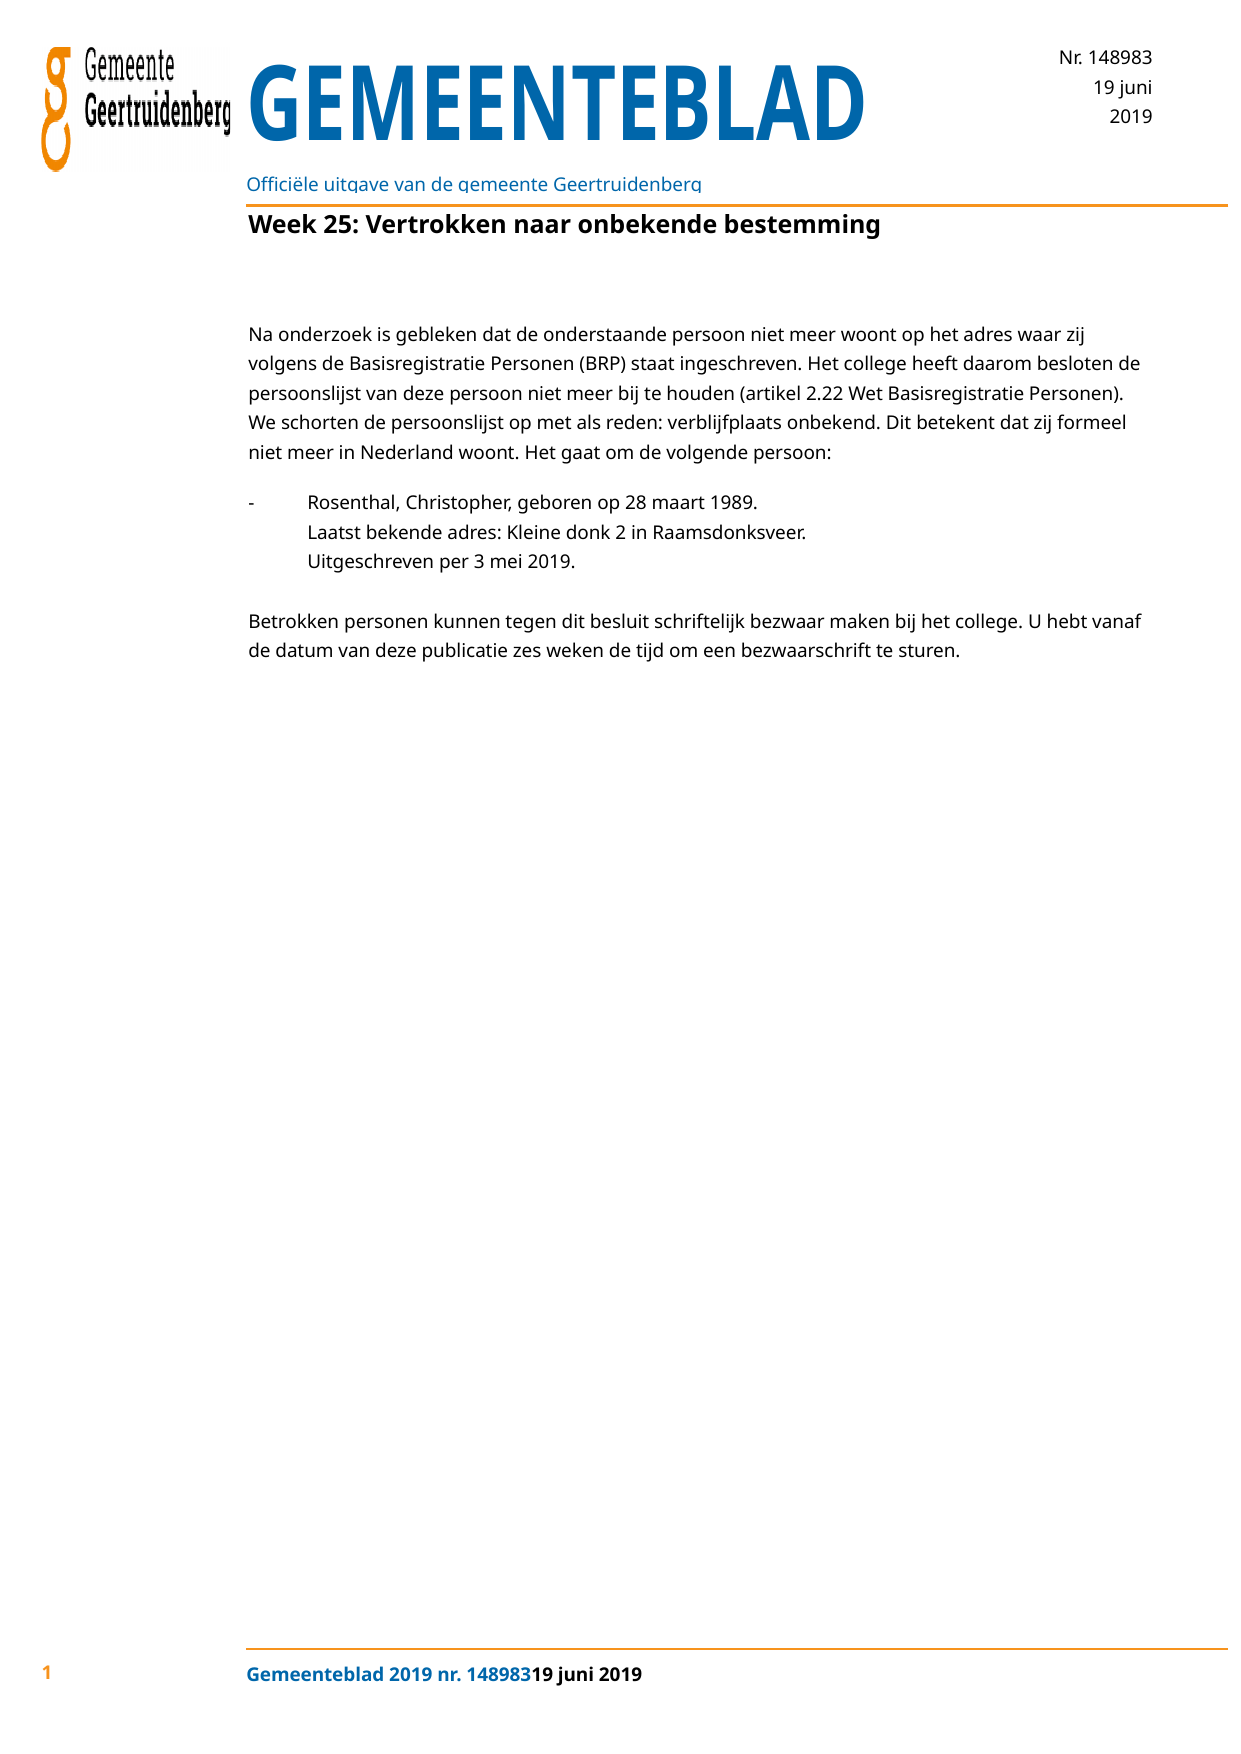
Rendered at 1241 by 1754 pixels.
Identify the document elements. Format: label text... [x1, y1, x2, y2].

picture [41, 47, 231, 172]
text Betrokken personen kunnen tegen dit besluit schriftelijk bezwaar maken bij het college. U hebt vanaf de datum van deze publicatie zes weken de tijd om een bezwaarschrift te sturen. [248, 608, 1152, 663]
list Uitgeschreven per 3 mei 2019. [248, 549, 1152, 574]
list Laatst bekende adres: Kleine donk 2 in Raamsdonksveer. [248, 519, 1152, 545]
text Week 25: Vertrokken naar onbekende bestemming [248, 207, 1152, 241]
text Na onderzoek is gebleken dat de onderstaande persoon niet meer woont op het adres waar zij volgens de Basisregistratie Personen (BRP) staat ingeschreven. Het college heeft daarom besloten de persoonslijst van deze persoon niet meer bij te houden (artikel 2.22 Wet Basisregistratie Personen). We schorten de persoonslijst op met als reden: verblijfplaats onbekend. Dit betekent dat zij formeel niet meer in Nederland woont. Het gaat om de volgende persoon: [248, 321, 1152, 465]
list Rosenthal, Christopher, geboren op 28 maart 1989. [248, 489, 1152, 515]
